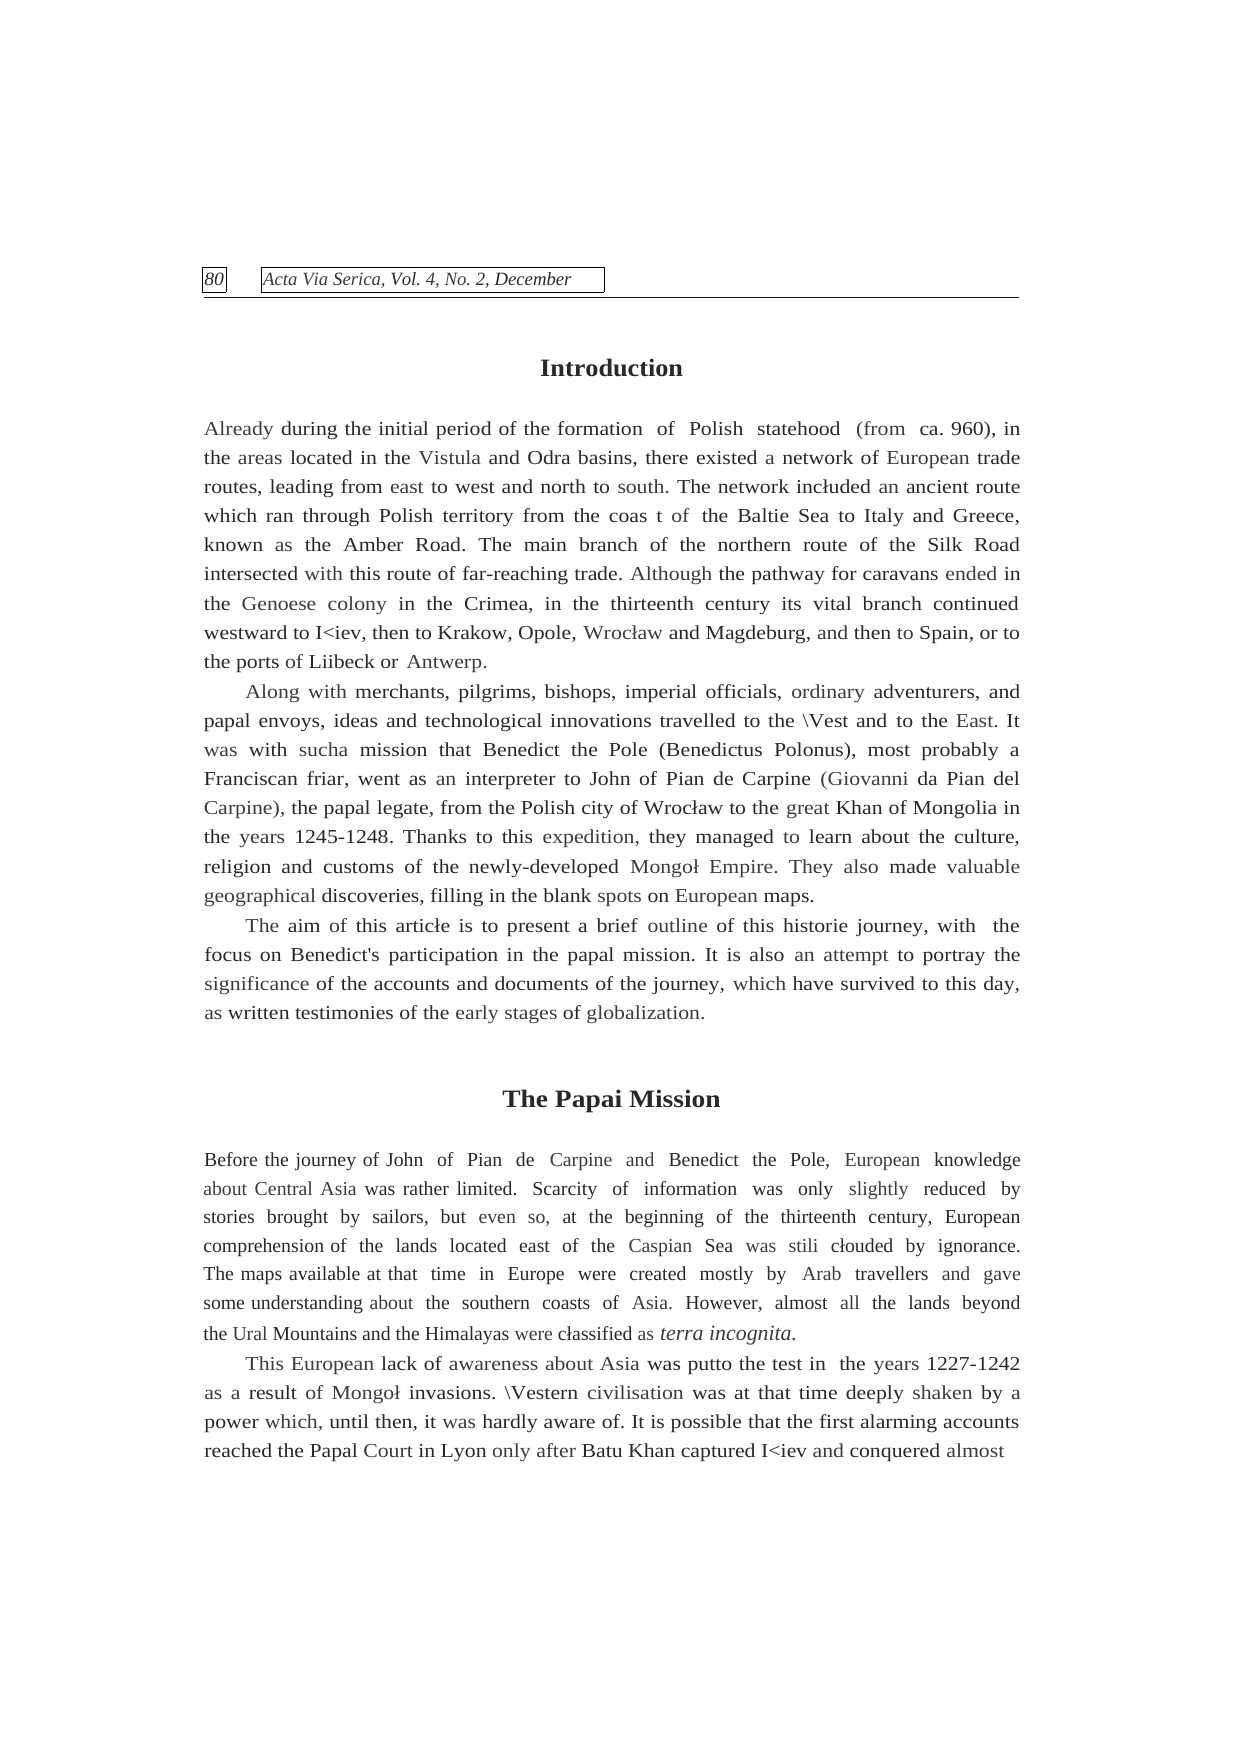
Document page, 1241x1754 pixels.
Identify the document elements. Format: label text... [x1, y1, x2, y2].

text This European lack of awareness about Asia was putto the test in the years 1227-1242 as a result of Mongoł invasions. \Vestern civilisation was at that time deeply shaken by a power which, until then, it was hardly aware of. It is possible that the first alarming accounts reached the Papal Court in Lyon only after Batu Khan captured I<iev and conquered almost [204, 1352, 1021, 1462]
subtitle The Papai Mission [241, 1084, 982, 1113]
text The aim of this articłe is to present a brief outline of this historie journey, with the focus on Benedict's participation in the papal mission. It is also an attempt to portray the significance of the accounts and documents of the journey, which have survived to this day, as written testimonies of the early stages of globalization. [204, 914, 1021, 1024]
text Along with merchants, pilgrims, bishops, imperial officials, ordinary adventurers, and papal envoys, ideas and technological innovations travelled to the \Vest and to the East. It was with sucha mission that Benedict the Pole (Benedictus Polonus), most probably a Franciscan friar, went as an interpreter to John of Pian de Carpine (Giovanni da Pian del Carpine), the papal legate, from the Polish city of Wrocław to the great Khan of Mongolia in the years 1245-1248. Thanks to this expedition, they managed to learn about the culture, religion and customs of the newly-developed Mongoł Empire. They also made valuable geographical discoveries, filling in the blank spots on European maps. [203, 680, 1020, 907]
text Before the journey of John of Pian de Carpine and Benedict the Pole, European knowledge about Central Asia was rather limited. Scarcity of information was only slightly reduced by stories brought by sailors, but even so, at the beginning of the thirteenth century, European comprehension of the lands located east of the Caspian Sea was stili cłouded by ignorance. The maps available at that time in Europe were created mostly by Arab travellers and gave some understanding about the southern coasts of Asia. However, almost all the lands beyond the Ural Mountains and the Himalayas were cłassified as terra incognita. [203, 1148, 1021, 1346]
subtitle Introduction [241, 353, 982, 382]
text Already during the initial period of the formation of Polish statehood (from ca. 960), in the areas located in the Vistula and Odra basins, there existed a network of European trade routes, leading from east to west and north to south. The network incłuded an ancient route which ran through Polish territory from the coas t of the Baltie Sea to Italy and Greece, known as the Amber Road. The main branch of the northern route of the Silk Road intersected with this route of far-reaching trade. Although the pathway for caravans ended in the Genoese colony in the Crimea, in the thirteenth century its vital branch continued westward to I<iev, then to Krakow, Opole, Wrocław and Magdeburg, and then to Spain, or to the ports of Liibeck or Antwerp. [203, 417, 1021, 673]
